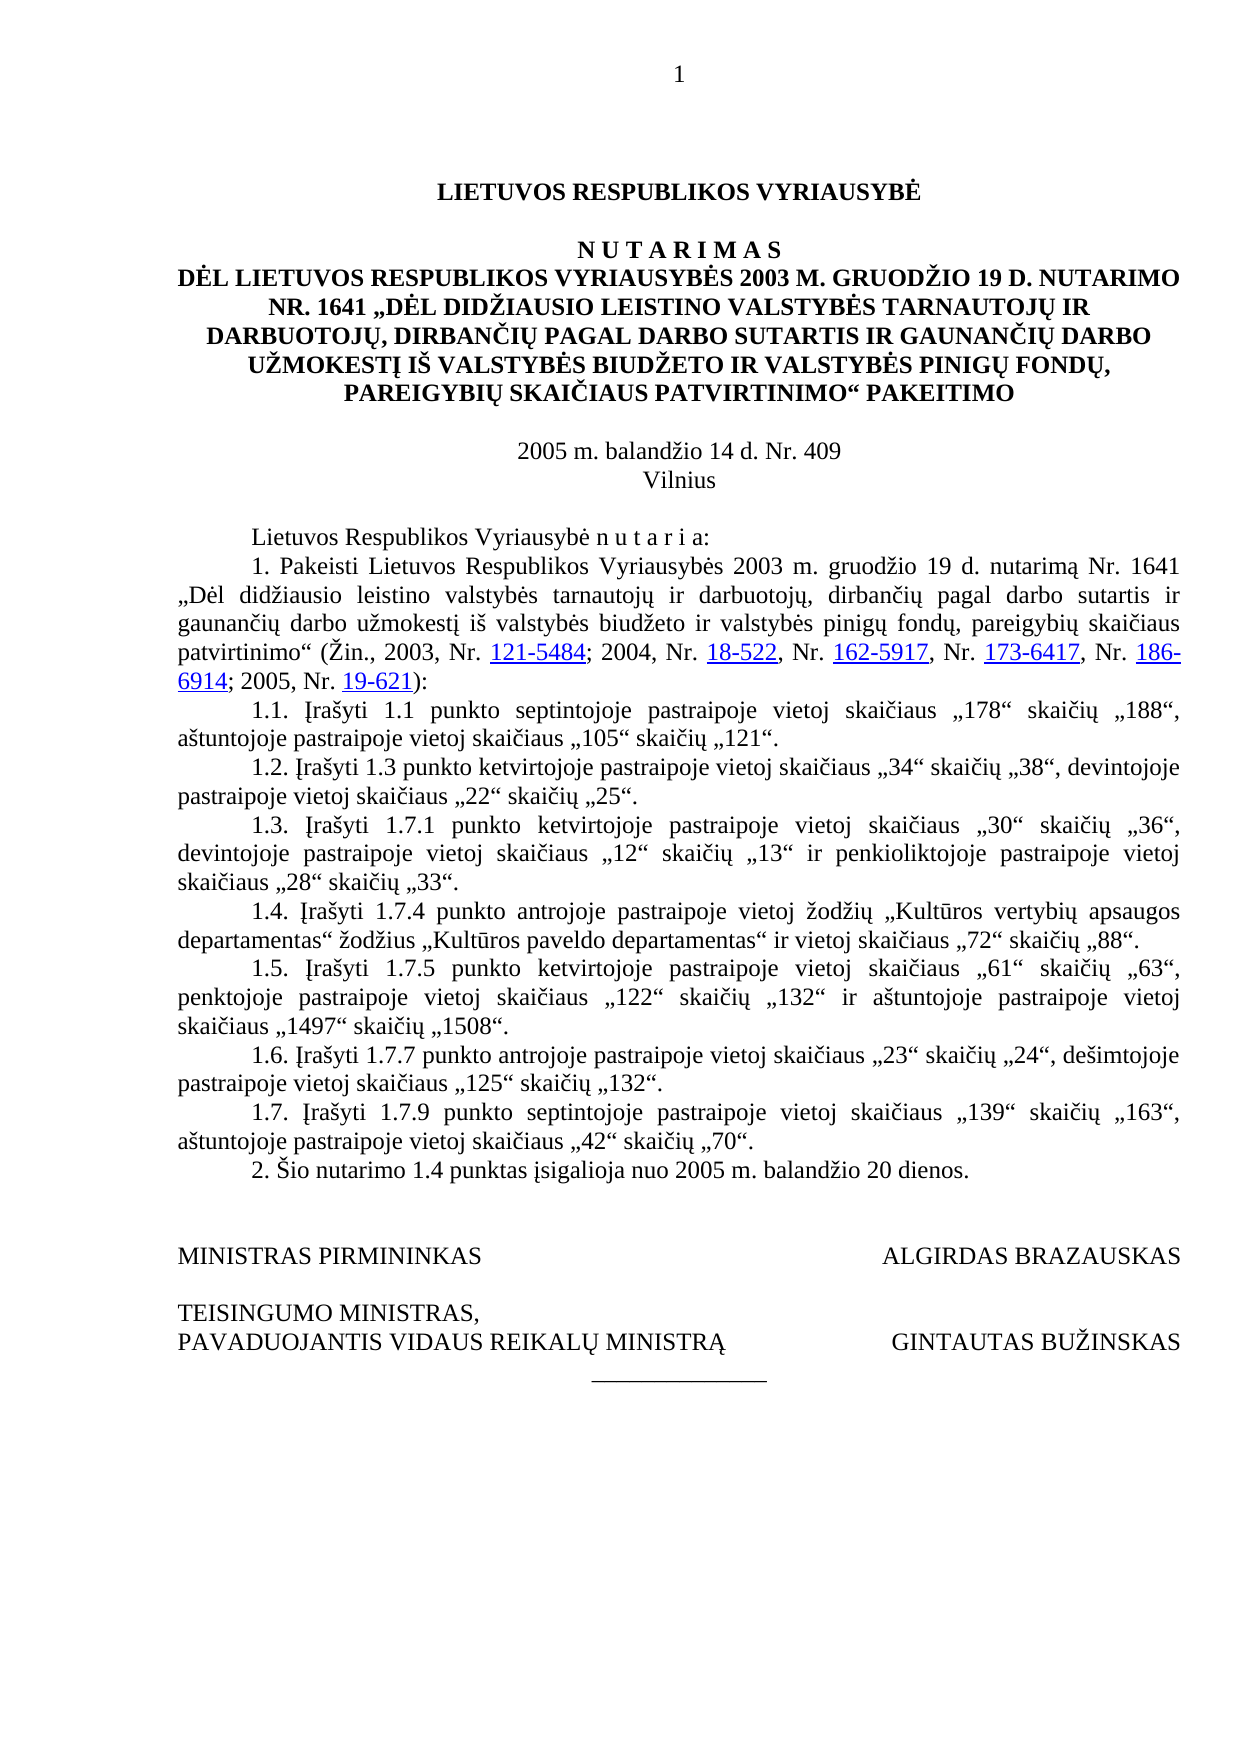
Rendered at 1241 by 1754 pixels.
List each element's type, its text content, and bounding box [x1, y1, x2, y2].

text ______________ [177, 1356, 1181, 1385]
text LIETUVOS RESPUBLIKOS VYRIAUSYBĖ [177, 177, 1181, 206]
text TEISINGUMO MINISTRAS, [177, 1298, 1181, 1327]
text 1.6. Įrašyti 1.7.7 punkto antrojoje pastraipoje vietoj skaičiaus „23“ skaičių „24“, dešimtojoje pastraipoje vietoj skaičiaus „125“ skaičių „132“. [177, 1040, 1181, 1097]
text 2005 m. balandžio 14 d. Nr. 409 [177, 436, 1181, 465]
text 1.1. Įrašyti 1.1 punkto septintojoje pastraipoje vietoj skaičiaus „178“ skaičių „188“, aštuntojoje pastraipoje vietoj skaičiaus „105“ skaičių „121“. [177, 695, 1181, 752]
text PAVADUOJANTIS VIDAUS REIKALŲ MINISTRĄ GINTAUTAS BUŽINSKAS [177, 1327, 1181, 1356]
text 1.3. Įrašyti 1.7.1 punkto ketvirtojoje pastraipoje vietoj skaičiaus „30“ skaičių „36“, devintojoje pastraipoje vietoj skaičiaus „12“ skaičių „13“ ir penkioliktojoje pastraipoje vietoj skaičiaus „28“ skaičių „33“. [177, 810, 1181, 896]
text Lietuvos Respublikos Vyriausybė nutaria: [177, 522, 1181, 551]
text 1. Pakeisti Lietuvos Respublikos Vyriausybės 2003 m. gruodžio 19 d. nutarimą Nr. 1641 „Dėl didžiausio leistino valstybės tarnautojų ir darbuotojų, dirbančių pagal darbo sutartis ir gaunančių darbo užmokestį iš valstybės biudžeto ir valstybės pinigų fondų, pareigybių skaičiaus patvirtinimo“ (Žin., 2003, Nr. 121-5484; 2004, Nr. 18-522, Nr. 162-5917, Nr. 173-6417, Nr. 186-6914; 2005, Nr. 19-621): [177, 551, 1181, 695]
text MINISTRAS PIRMININKAS ALGIRDAS BRAZAUSKAS [177, 1241, 1181, 1270]
text 1.7. Įrašyti 1.7.9 punkto septintojoje pastraipoje vietoj skaičiaus „139“ skaičių „163“, aštuntojoje pastraipoje vietoj skaičiaus „42“ skaičių „70“. [177, 1097, 1181, 1155]
text 2. Šio nutarimo 1.4 punktas įsigalioja nuo 2005 m. balandžio 20 dienos. [177, 1155, 1181, 1183]
text 1.4. Įrašyti 1.7.4 punkto antrojoje pastraipoje vietoj žodžių „Kultūros vertybių apsaugos departamentas“ žodžius „Kultūros paveldo departamentas“ ir vietoj skaičiaus „72“ skaičių „88“. [177, 896, 1181, 953]
text N U T A R I M A S [177, 235, 1181, 263]
text 1.5. Įrašyti 1.7.5 punkto ketvirtojoje pastraipoje vietoj skaičiaus „61“ skaičių „63“, penktojoje pastraipoje vietoj skaičiaus „122“ skaičių „132“ ir aštuntojoje pastraipoje vietoj skaičiaus „1497“ skaičių „1508“. [177, 953, 1181, 1040]
text 1.2. Įrašyti 1.3 punkto ketvirtojoje pastraipoje vietoj skaičiaus „34“ skaičių „38“, devintojoje pastraipoje vietoj skaičiaus „22“ skaičių „25“. [177, 752, 1181, 810]
text Vilnius [177, 465, 1181, 493]
text DĖL LIETUVOS RESPUBLIKOS VYRIAUSYBĖS 2003 M. GRUODŽIO 19 D. NUTARIMO NR. 1641 „DĖL DIDŽIAUSIO LEISTINO VALSTYBĖS TARNAUTOJŲ IR DARBUOTOJŲ, DIRBANČIŲ PAGAL DARBO SUTARTIS IR GAUNANČIŲ DARBO UŽMOKESTĮ IŠ VALSTYBĖS BIUDŽETO IR VALSTYBĖS PINIGŲ FONDŲ, PAREIGYBIŲ SKAIČIAUS PATVIRTINIMO“ PAKEITIMO [177, 263, 1181, 407]
